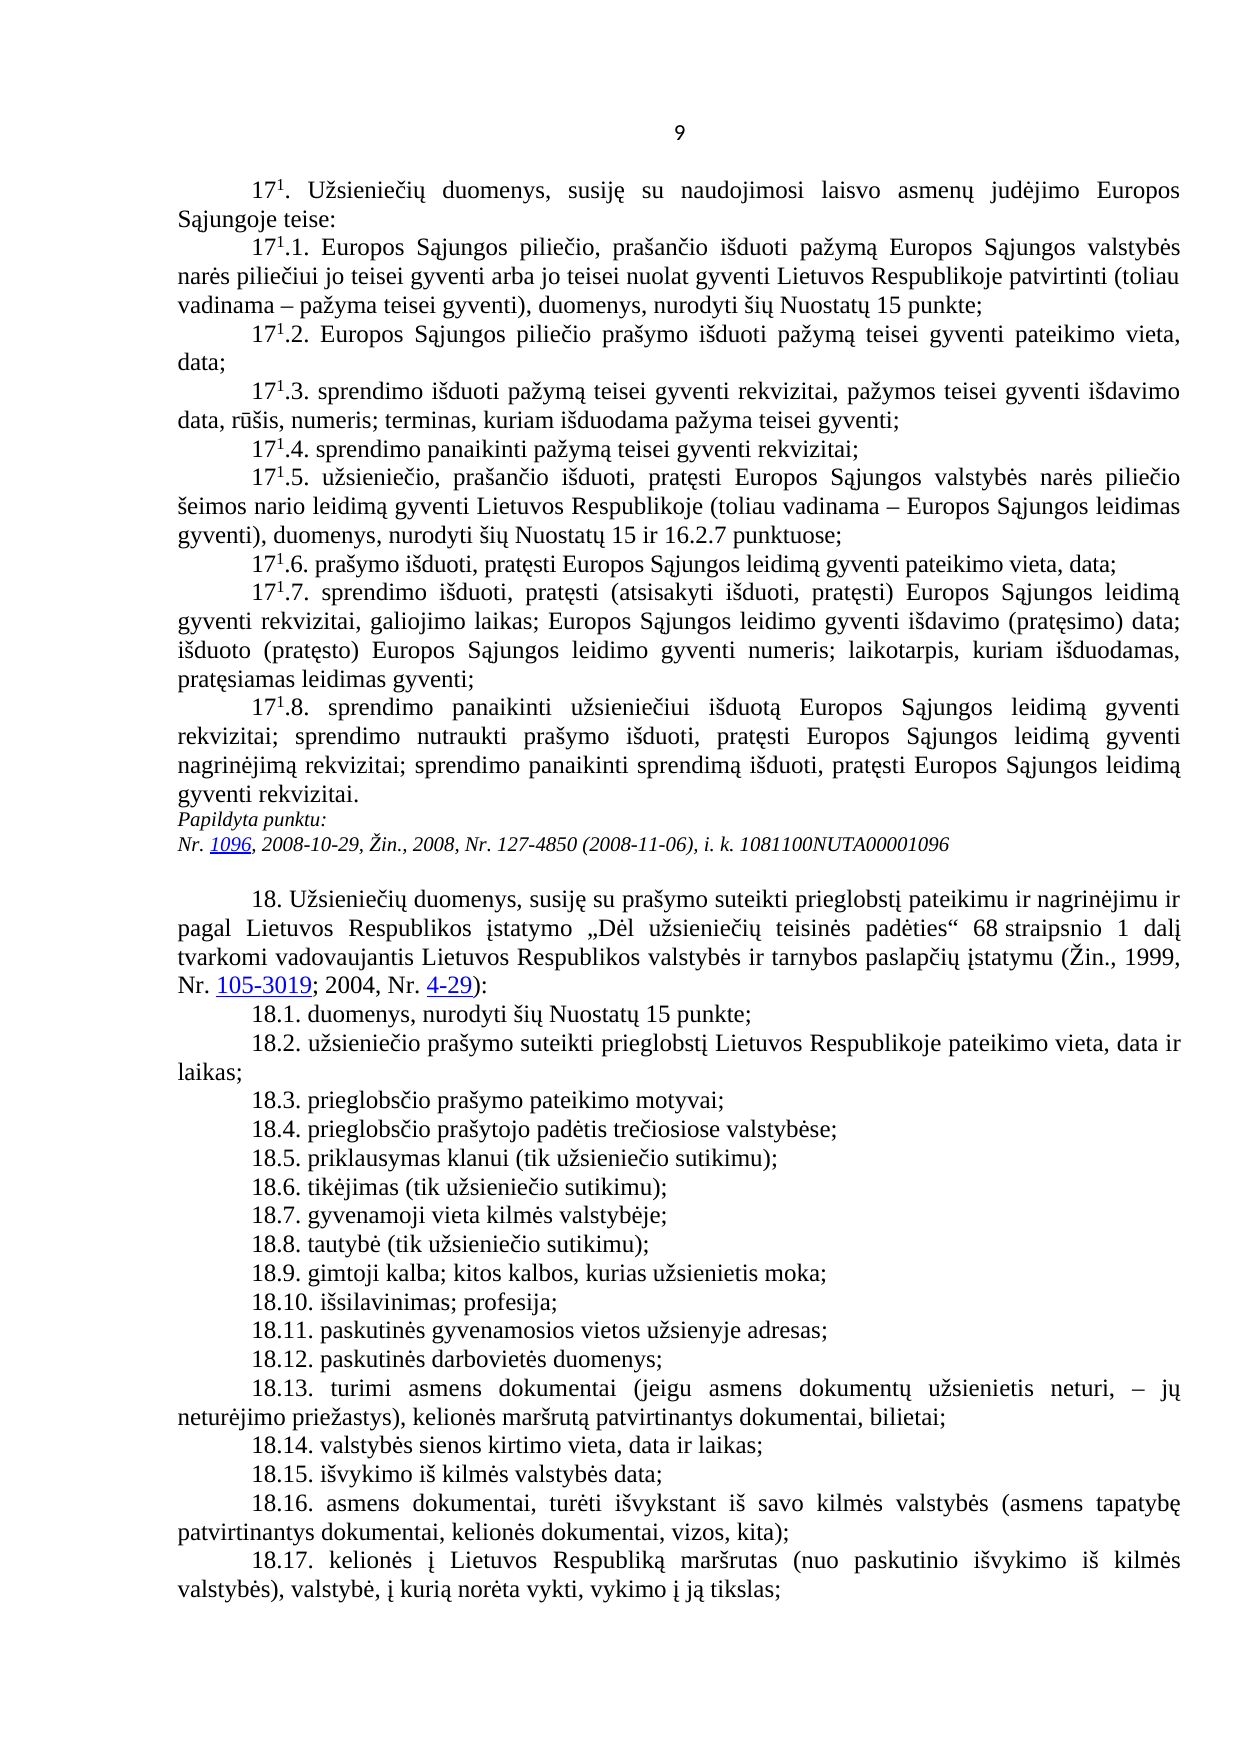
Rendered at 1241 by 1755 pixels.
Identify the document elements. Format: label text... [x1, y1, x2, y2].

text 171.8. sprendimo panaikinti užsieniečiui išduotą Europos Sąjungos leidimą gyventi rekvizitai; sprendimo nutraukti prašymo išduoti, pratęsti Europos Sąjungos leidimą gyventi nagrinėjimą rekvizitai; sprendimo panaikinti sprendimą išduoti, pratęsti Europos Sąjungos leidimą gyventi rekvizitai. [177, 692, 1181, 807]
text 171.2. Europos Sąjungos piliečio prašymo išduoti pažymą teisei gyventi pateikimo vieta, data; [177, 319, 1181, 376]
text 18.3. prieglobsčio prašymo pateikimo motyvai; [177, 1086, 1181, 1114]
text 18.13. turimi asmens dokumentai (jeigu asmens dokumentų užsienietis neturi, – jų neturėjimo priežastys), kelionės maršrutą patvirtinantys dokumentai, bilietai; [177, 1373, 1181, 1431]
text 18.17. kelionės į Lietuvos Respubliką maršrutas (nuo paskutinio išvykimo iš kilmės valstybės), valstybė, į kurią norėta vykti, vykimo į ją tikslas; [177, 1546, 1181, 1603]
text 171.6. prašymo išduoti, pratęsti Europos Sąjungos leidimą gyventi pateikimo vieta, data; [177, 549, 1181, 577]
text 18.14. valstybės sienos kirtimo vieta, data ir laikas; [177, 1431, 1181, 1459]
text 18.4. prieglobsčio prašytojo padėtis trečiosiose valstybėse; [177, 1114, 1181, 1143]
text Nr. 1096, 2008-10-29, Žin., 2008, Nr. 127-4850 (2008-11-06), i. k. 1081100NUTA00001096 [177, 831, 1181, 856]
text 18.11. paskutinės gyvenamosios vietos užsienyje adresas; [177, 1316, 1181, 1344]
text 18.1. duomenys, nurodyti šių Nuostatų 15 punkte; [177, 999, 1181, 1028]
text 18.15. išvykimo iš kilmės valstybės data; [177, 1459, 1181, 1488]
text 171.4. sprendimo panaikinti pažymą teisei gyventi rekvizitai; [177, 434, 1181, 462]
text 18.10. išsilavinimas; profesija; [177, 1287, 1181, 1316]
text 171. Užsieniečių duomenys, susiję su naudojimosi laisvo asmenų judėjimo Europos Sąjungoje teise: [177, 175, 1181, 232]
text 18.2. užsieniečio prašymo suteikti prieglobstį Lietuvos Respublikoje pateikimo vieta, data ir laikas; [177, 1028, 1181, 1086]
text 171.3. sprendimo išduoti pažymą teisei gyventi rekvizitai, pažymos teisei gyventi išdavimo data, rūšis, numeris; terminas, kuriam išduodama pažyma teisei gyventi; [177, 376, 1181, 434]
text 18.12. paskutinės darbovietės duomenys; [177, 1344, 1181, 1373]
text 18.5. priklausymas klanui (tik užsieniečio sutikimu); [177, 1143, 1181, 1172]
text 171.1. Europos Sąjungos piliečio, prašančio išduoti pažymą Europos Sąjungos valstybės narės piliečiui jo teisei gyventi arba jo teisei nuolat gyventi Lietuvos Respublikoje patvirtinti (toliau vadinama – pažyma teisei gyventi), duomenys, nurodyti šių Nuostatų 15 punkte; [177, 232, 1181, 319]
text 18.8. tautybė (tik užsieniečio sutikimu); [177, 1229, 1181, 1258]
text 171.5. užsieniečio, prašančio išduoti, pratęsti Europos Sąjungos valstybės narės piliečio šeimos nario leidimą gyventi Lietuvos Respublikoje (toliau vadinama – Europos Sąjungos leidimas gyventi), duomenys, nurodyti šių Nuostatų 15 ir 16.2.7 punktuose; [177, 462, 1181, 549]
text 18. Užsieniečių duomenys, susiję su prašymo suteikti prieglobstį pateikimu ir nagrinėjimu ir pagal Lietuvos Respublikos įstatymo „Dėl užsieniečių teisinės padėties“ 68 straipsnio 1 dalį tvarkomi vadovaujantis Lietuvos Respublikos valstybės ir tarnybos paslapčių įstatymu (Žin., 1999, Nr. 105-3019; 2004, Nr. 4-29): [177, 884, 1181, 999]
text 18.6. tikėjimas (tik užsieniečio sutikimu); [177, 1172, 1181, 1201]
text 18.9. gimtoji kalba; kitos kalbos, kurias užsienietis moka; [177, 1258, 1181, 1287]
text 171.7. sprendimo išduoti, pratęsti (atsisakyti išduoti, pratęsti) Europos Sąjungos leidimą gyventi rekvizitai, galiojimo laikas; Europos Sąjungos leidimo gyventi išdavimo (pratęsimo) data; išduoto (pratęsto) Europos Sąjungos leidimo gyventi numeris; laikotarpis, kuriam išduodamas, pratęsiamas leidimas gyventi; [177, 577, 1181, 692]
text 18.7. gyvenamoji vieta kilmės valstybėje; [177, 1201, 1181, 1229]
text 18.16. asmens dokumentai, turėti išvykstant iš savo kilmės valstybės (asmens tapatybę patvirtinantys dokumentai, kelionės dokumentai, vizos, kita); [177, 1488, 1181, 1546]
text Papildyta punktu: [177, 807, 1181, 831]
